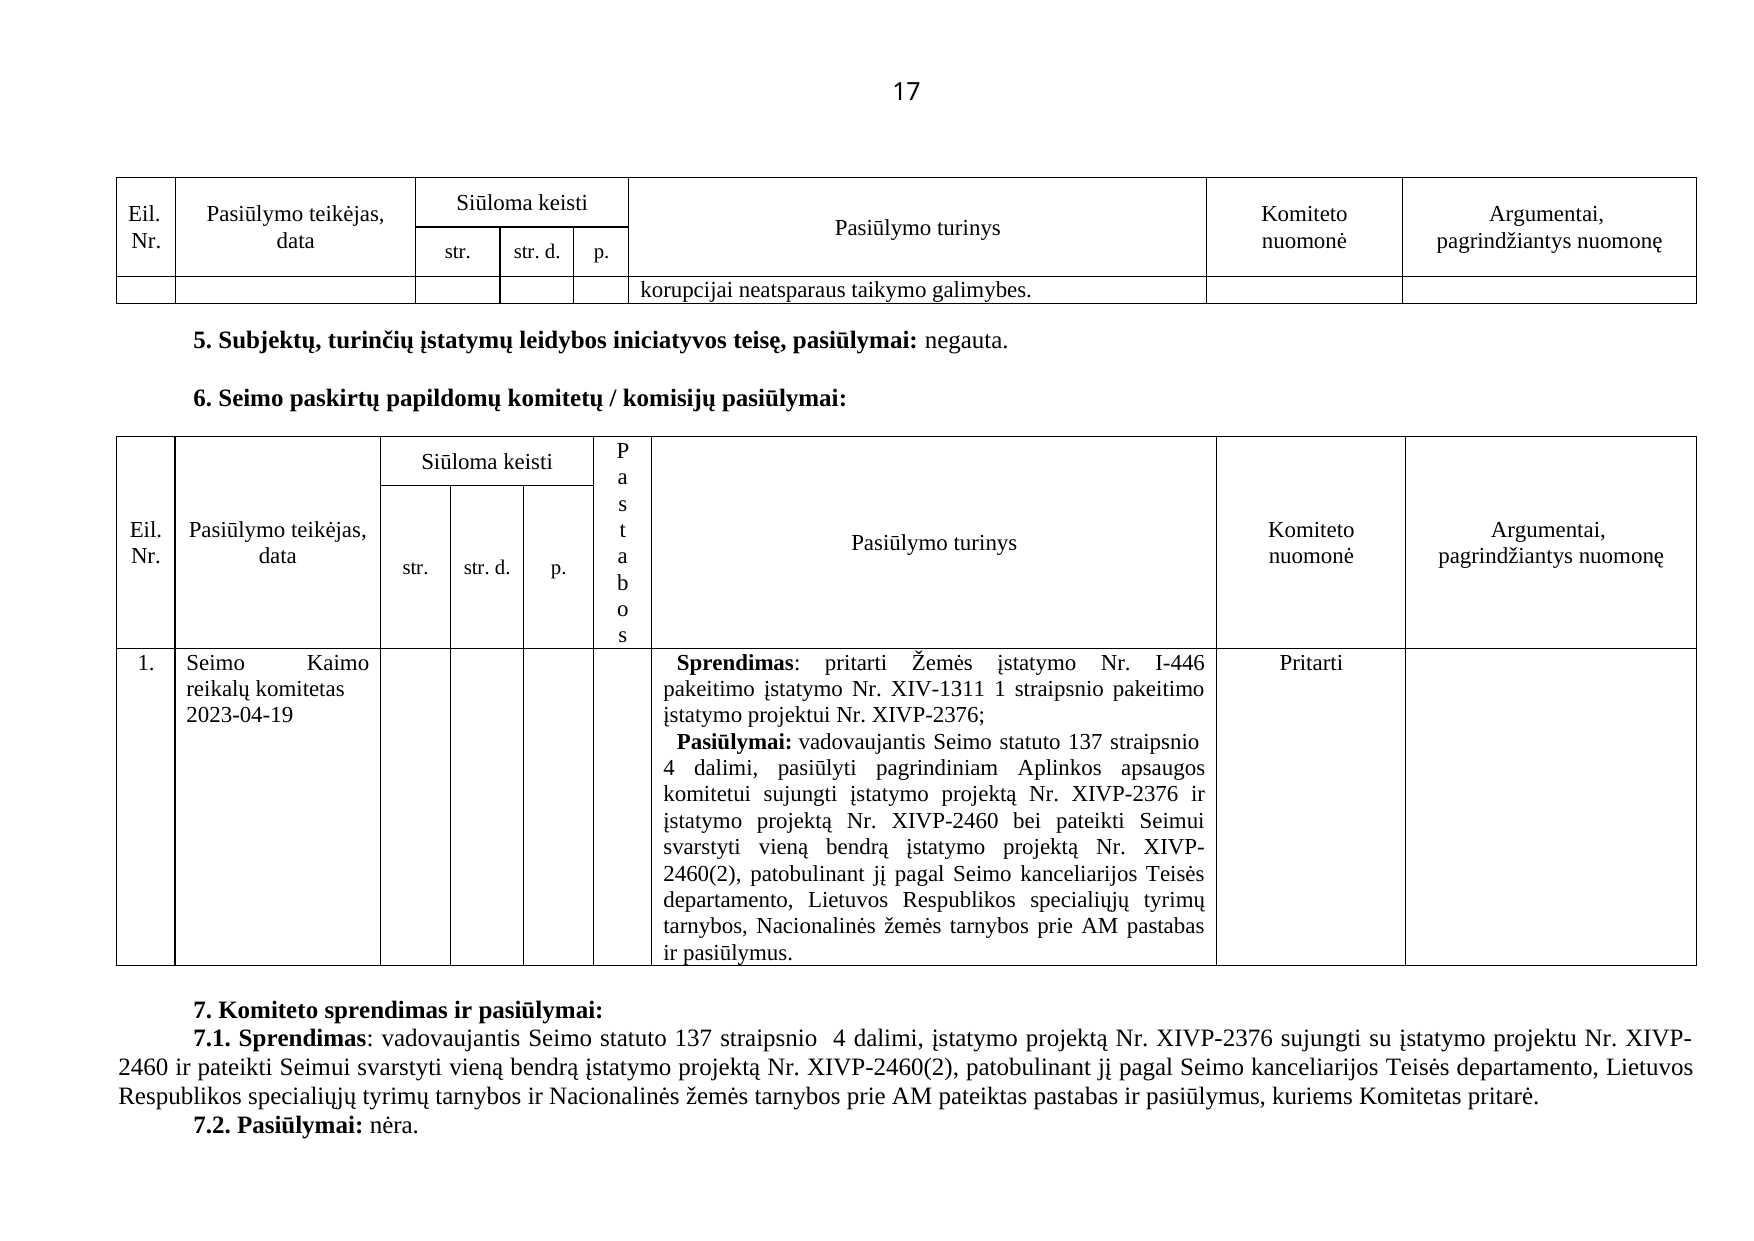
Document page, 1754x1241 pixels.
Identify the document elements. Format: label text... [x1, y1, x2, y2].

table_cell [1403, 277, 1696, 303]
table_header Pasiūlymo teikėjas, data [176, 178, 415, 276]
table_cell [524, 649, 593, 965]
table_cell [381, 649, 450, 965]
text 7. Komiteto sprendimas ir pasiūlymai: [118, 995, 1695, 1023]
table_cell [1207, 277, 1402, 303]
table_header Argumentai, pagrindžiantys nuomonę [1406, 437, 1696, 648]
table_header Pasiūlymo turinys [629, 178, 1206, 276]
table_cell str. [416, 228, 499, 276]
table_cell p. [574, 228, 628, 276]
table_cell Pritarti [1217, 649, 1405, 965]
table_cell Sprendimas: pritarti Žemės įstatymo Nr. I-446 pakeitimo įstatymo Nr. XIV-1311 1 straipsnio pakeitimo įstatymo projektui Nr. XIVP-2376; Pasiūlymai: vadovaujantis Seimo statuto 137 straipsnio 4 dalimi, pasiūlyti pagrindiniam Aplinkos apsaugos komitetui sujungti įstatymo projektą Nr. XIVP-2376 ir įstatymo projektą Nr. XIVP-2460 bei pateikti Seimui svarstyti vieną bendrą įstatymo projektą Nr. XIVP-2460(2), patobulinant jį pagal Seimo kanceliarijos Teisės departamento, Lietuvos Respublikos specialiųjų tyrimų tarnybos, Nacionalinės žemės tarnybos prie AM pastabas ir pasiūlymus. [652, 649, 1216, 965]
table_cell Seimo Kaimo reikalų komitetas 2023-04-19 [176, 649, 380, 965]
table_header Argumentai, pagrindžiantys nuomonę [1403, 178, 1696, 276]
table_cell [594, 649, 651, 965]
text 7.2. Pasiūlymai: nėra. [118, 1110, 1695, 1138]
table_cell [117, 277, 175, 303]
table_cell str. [381, 486, 450, 648]
table_header Komiteto nuomonė [1207, 178, 1402, 276]
table_cell str. d. [501, 228, 573, 276]
table_cell [1406, 649, 1696, 965]
subtitle 5. Subjektų, turinčių įstatymų leidybos iniciatyvos teisę, pasiūlymai: negauta. [118, 326, 1695, 354]
table_cell [501, 277, 573, 303]
table_cell korupcijai neatsparaus taikymo galimybes. [629, 277, 1206, 303]
table_header Komiteto nuomonė [1217, 437, 1405, 648]
table_header Pasiūlymo teikėjas, data [176, 437, 380, 648]
table_header Pastabos [594, 437, 651, 648]
table_cell [176, 277, 415, 303]
table_header Siūloma keisti [381, 437, 593, 485]
text 7.1. Sprendimas: vadovaujantis Seimo statuto 137 straipsnio 4 dalimi, įstatymo projektą Nr. XIVP-2376 sujungti su įstatymo projektu Nr. XIVP-2460 ir pateikti Seimui svarstyti vieną bendrą įstatymo projektą Nr. XIVP-2460(2), patobulinant jį pagal Seimo kanceliarijos Teisės departamento, Lietuvos Respublikos specialiųjų tyrimų tarnybos ir Nacionalinės žemės tarnybos prie AM pateiktas pastabas ir pasiūlymus, kuriems Komitetas pritarė. [118, 1023, 1695, 1110]
table_cell [416, 277, 499, 303]
table_cell str. d. [451, 486, 523, 648]
table_cell 1. [117, 649, 174, 965]
table_cell p. [524, 486, 593, 648]
table_header Eil. Nr. [117, 437, 174, 648]
table_header Pasiūlymo turinys [652, 437, 1216, 648]
table_cell [574, 277, 628, 303]
table_header Siūloma keisti [416, 178, 628, 226]
subtitle 6. Seimo paskirtų papildomų komitetų / komisijų pasiūlymai: [118, 383, 1695, 412]
table_header Eil. Nr. [117, 178, 175, 276]
table_cell [451, 649, 523, 965]
